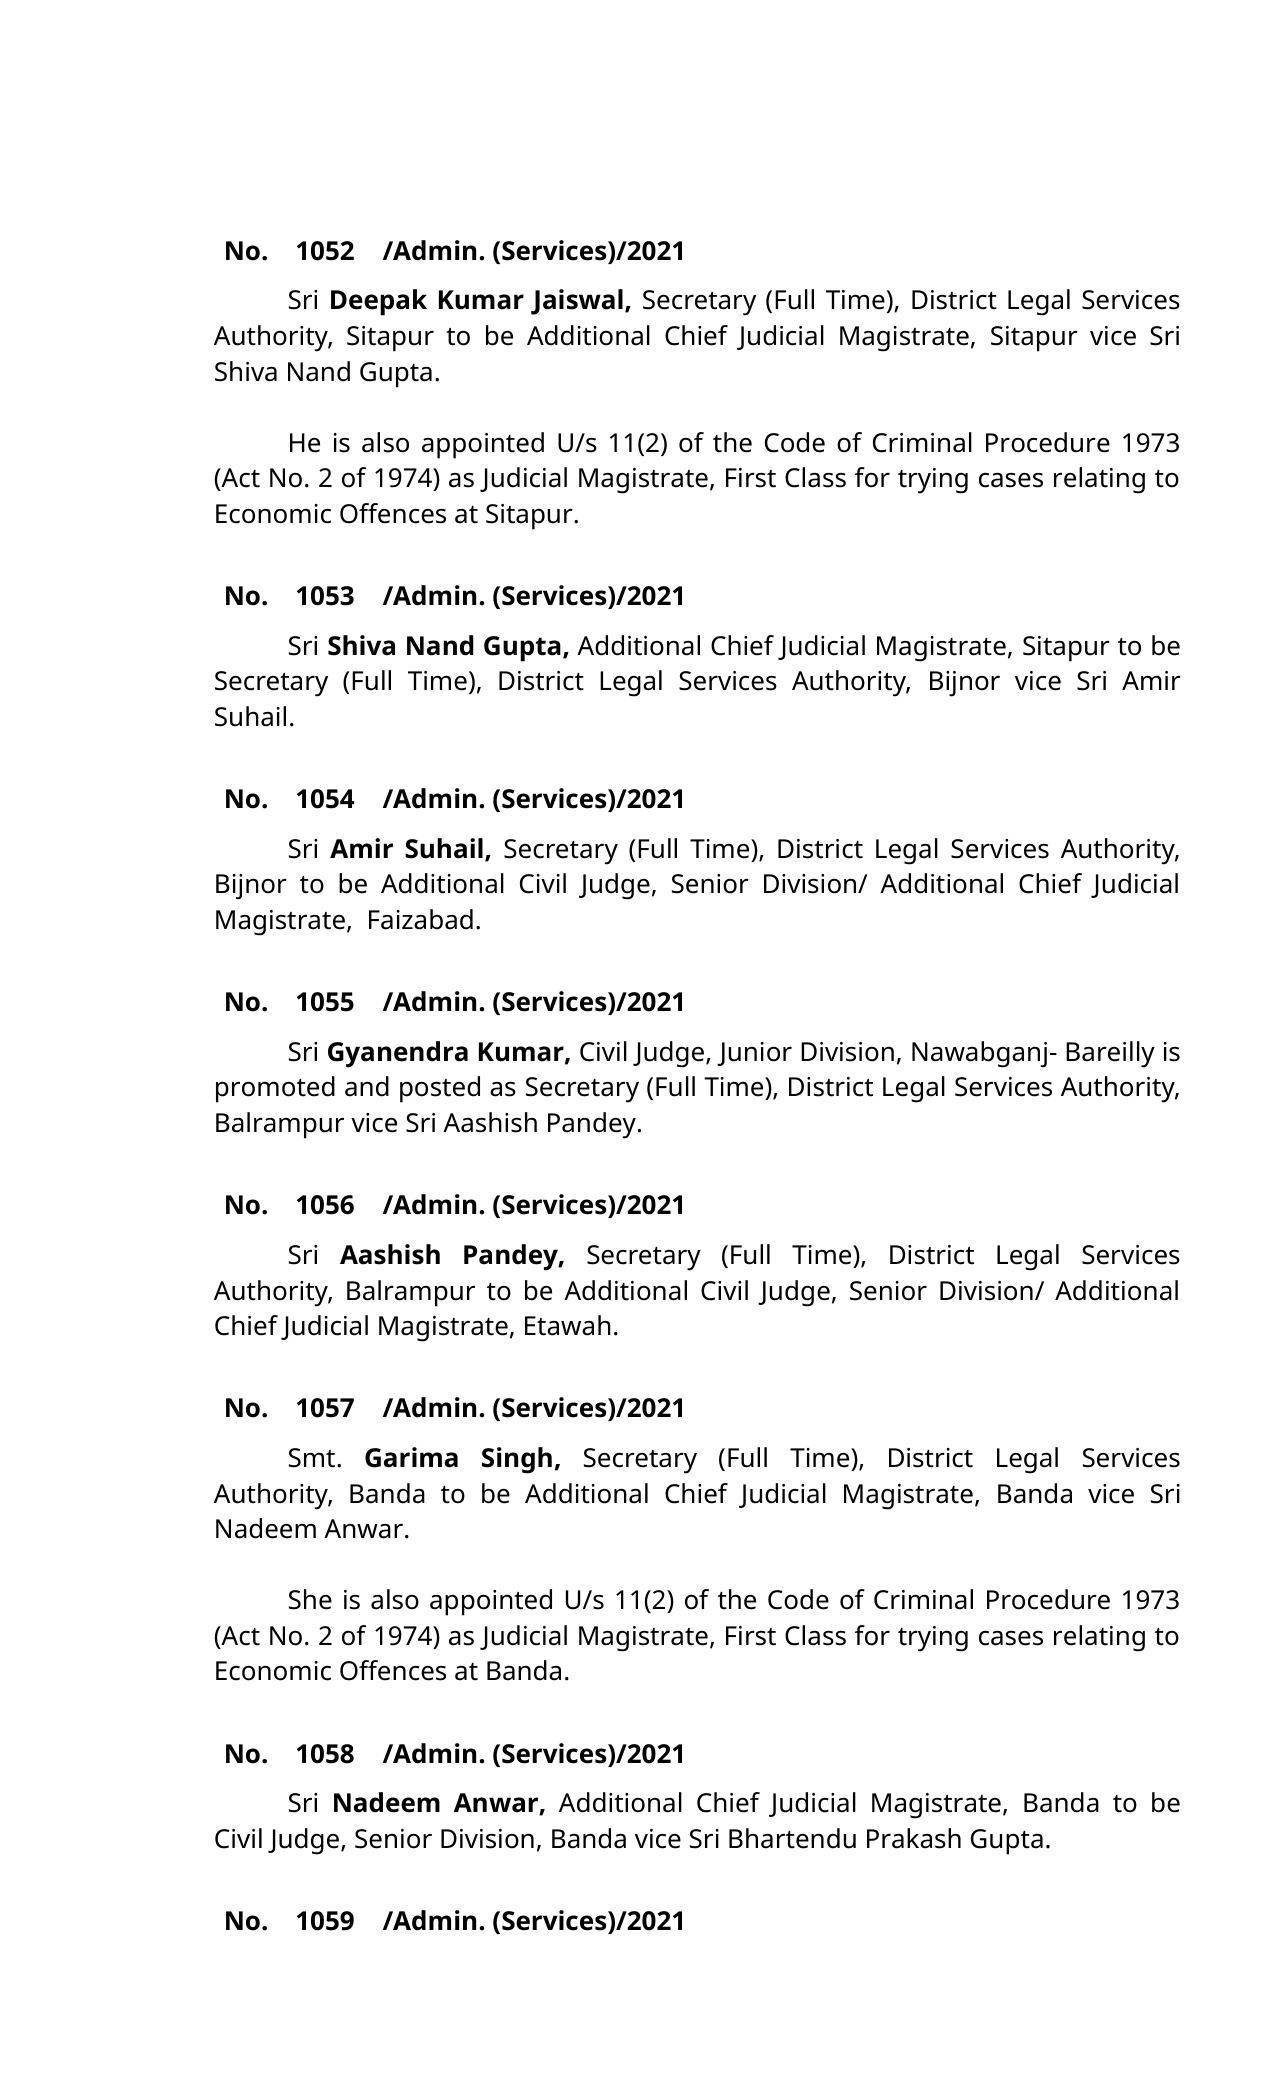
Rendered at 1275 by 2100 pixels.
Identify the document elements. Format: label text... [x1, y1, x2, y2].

table_header [284, 1724, 371, 1785]
table_header [284, 1892, 371, 1953]
text Sri Shiva Nand Gupta, Additional Chief Judicial Magistrate, Sitapur to be Secretary (Full Time), District Legal Services Authority, Bijnor vice Sri Amir Suhail. [214, 627, 1181, 734]
table_header /Admin. (Services)/2021 [371, 972, 771, 1033]
table_header [284, 1176, 371, 1237]
text Sri Deepak Kumar Jaiswal, Secretary (Full Time), District Legal Services Authority, Sitapur to be Additional Chief Judicial Magistrate, Sitapur vice Sri Shiva Nand Gupta. [214, 282, 1181, 389]
table_header [284, 972, 371, 1033]
table_header /Admin. (Services)/2021 [371, 1724, 771, 1785]
table_header No. [212, 769, 284, 830]
text Sri Gyanendra Kumar, Civil Judge, Junior Division, Nawabganj- Bareilly is promoted and posted as Secretary (Full Time), District Legal Services Authority, Balrampur vice Sri Aashish Pandey. [214, 1033, 1181, 1140]
table_header No. [212, 1379, 284, 1440]
table_header /Admin. (Services)/2021 [371, 1892, 771, 1953]
table_header /Admin. (Services)/2021 [371, 221, 771, 282]
table_header /Admin. (Services)/2021 [371, 1176, 771, 1237]
table_header [284, 221, 371, 282]
table_header [284, 1379, 371, 1440]
table_header No. [212, 972, 284, 1033]
table_header /Admin. (Services)/2021 [371, 769, 771, 830]
table_header [284, 566, 371, 627]
table_header No. [212, 1724, 284, 1785]
text Sri Nadeem Anwar, Additional Chief Judicial Magistrate, Banda to be Civil Judge, Senior Division, Banda vice Sri Bhartendu Prakash Gupta. [214, 1785, 1181, 1856]
text Sri Aashish Pandey, Secretary (Full Time), District Legal Services Authority, Balrampur to be Additional Civil Judge, Senior Division/ Additional Chief Judicial Magistrate, Etawah. [214, 1237, 1181, 1343]
text He is also appointed U/s 11(2) of the Code of Criminal Procedure 1973 (Act No. 2 of 1974) as Judicial Magistrate, First Class for trying cases relating to Economic Offences at Sitapur. [214, 424, 1181, 531]
text She is also appointed U/s 11(2) of the Code of Criminal Procedure 1973 (Act No. 2 of 1974) as Judicial Magistrate, First Class for trying cases relating to Economic Offences at Banda. [214, 1582, 1181, 1688]
table_header /Admin. (Services)/2021 [371, 1379, 771, 1440]
table_header No. [212, 566, 284, 627]
table_header No. [212, 221, 284, 282]
table_header No. [212, 1176, 284, 1237]
text Sri Amir Suhail, Secretary (Full Time), District Legal Services Authority, Bijnor to be Additional Civil Judge, Senior Division/ Additional Chief Judicial Magistrate, Faizabad. [214, 830, 1181, 937]
table_header [284, 769, 371, 830]
table_header /Admin. (Services)/2021 [371, 566, 771, 627]
text Smt. Garima Singh, Secretary (Full Time), District Legal Services Authority, Banda to be Additional Chief Judicial Magistrate, Banda vice Sri Nadeem Anwar. [214, 1440, 1181, 1546]
table_header No. [212, 1892, 284, 1953]
